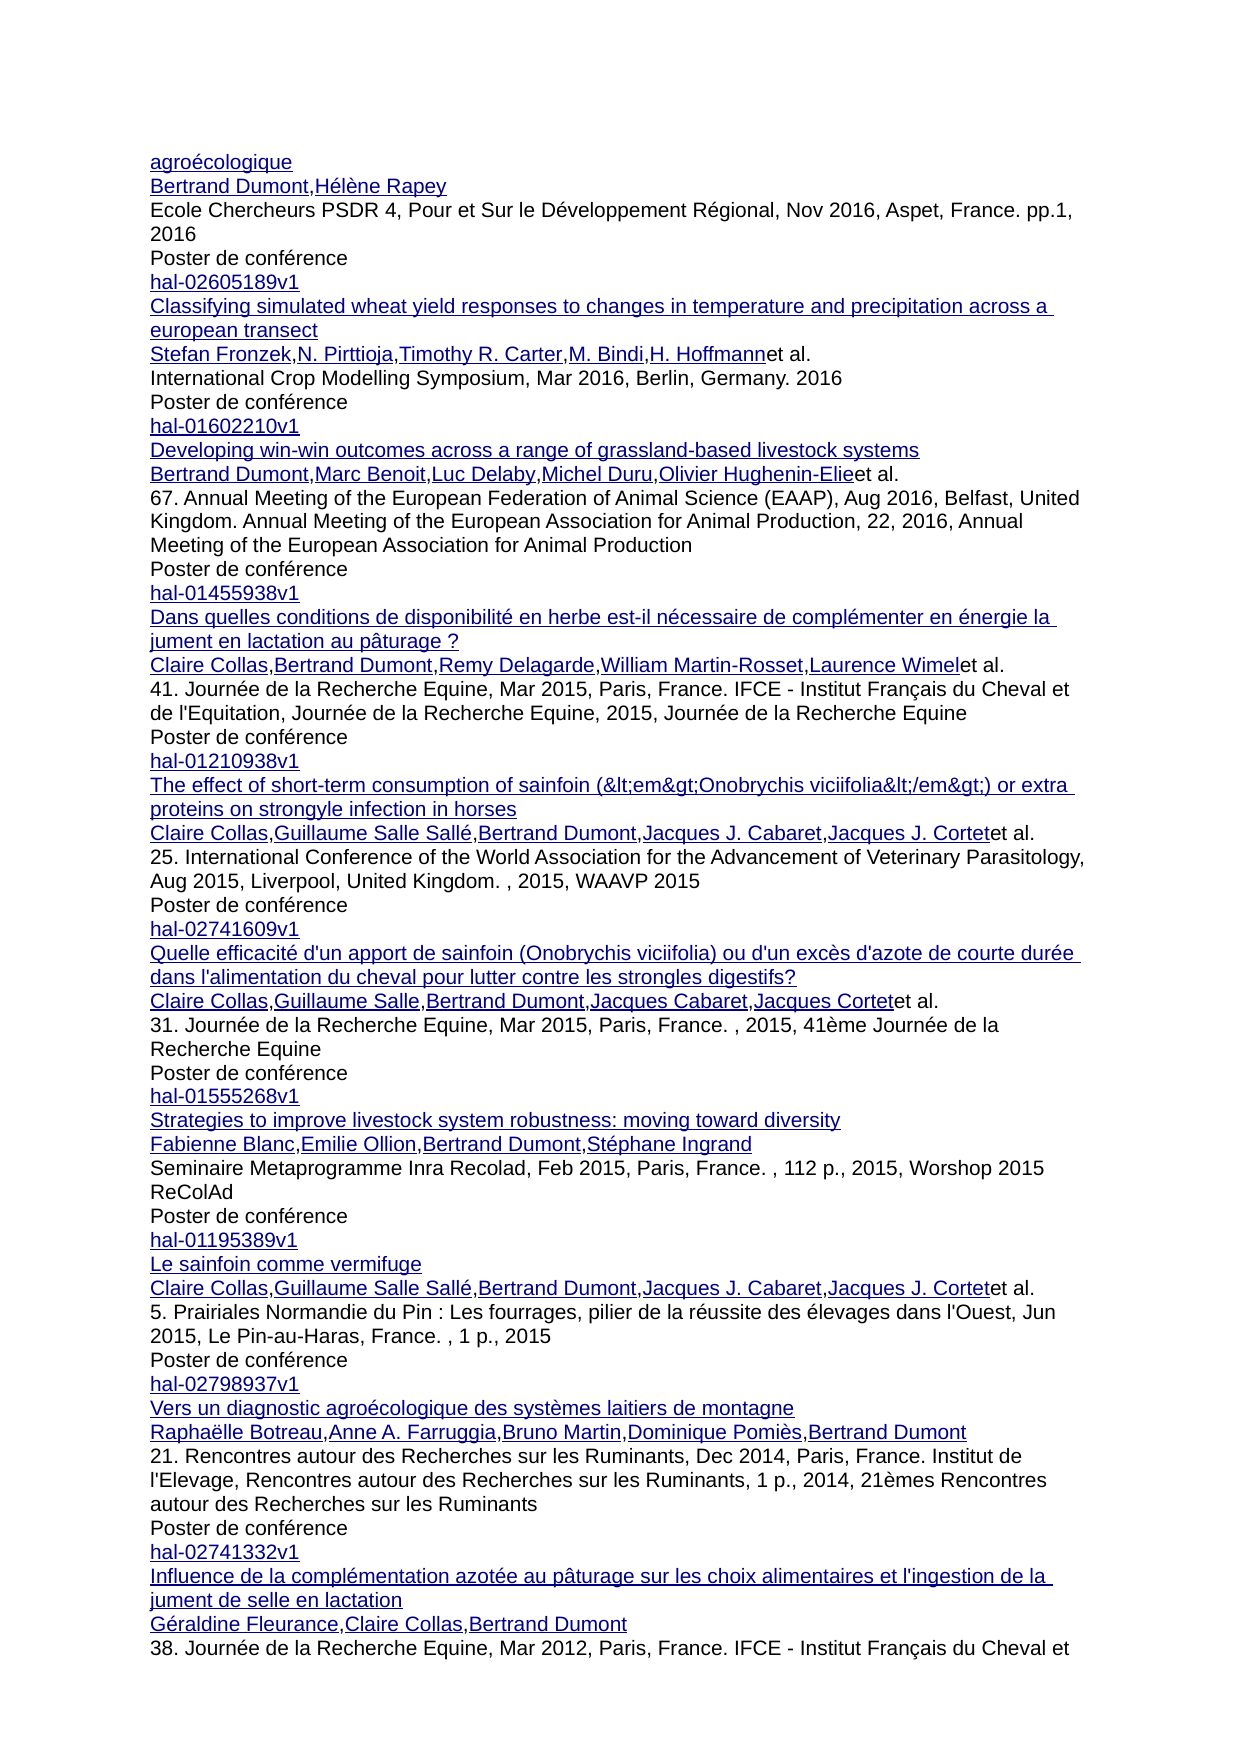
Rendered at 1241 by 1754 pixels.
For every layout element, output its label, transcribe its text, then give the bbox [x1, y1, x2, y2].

table_cell Developing win-win outcomes across a range of grassland-based livestock systems Bertrand Dumont,Marc Benoit,Luc Delaby,Michel Duru,Olivier Hughenin-Elieet al. 67. Annual Meeting of the European Federation of Animal Science (EAAP), Aug 2016, Belfast, United Kingdom. Annual Meeting of the European Association for Animal Production, 22, 2016, Annual Meeting of the European Association for Animal Production Poster de conférence hal-01455938v1 [150, 438, 1090, 605]
table_cell Quelle efficacité d'un apport de sainfoin (Onobrychis viciifolia) ou d'un excès d'azote de courte durée dans l'alimentation du cheval pour lutter contre les strongles digestifs? Claire Collas,Guillaume Salle,Bertrand Dumont,Jacques Cabaret,Jacques Cortetet al. 31. Journée de la Recherche Equine, Mar 2015, Paris, France. , 2015, 41ème Journée de la Recherche Equine Poster de conférence hal-01555268v1 [150, 941, 1090, 1108]
table_cell Projet PSDR new-DEAL. Diversité de l’élevage en Auvergne : un levier de durabilité pour la transition agroécologique Bertrand Dumont,Hélène Rapey Ecole Chercheurs PSDR 4, Pour et Sur le Développement Régional, Nov 2016, Aspet, France. pp.1, 2016 Poster de conférence hal-02605189v1 [150, 150, 1090, 294]
table_cell Classifying simulated wheat yield responses to changes in temperature and precipitation across a european transect Stefan Fronzek,N. Pirttioja,Timothy R. Carter,M. Bindi,H. Hoffmannet al. International Crop Modelling Symposium, Mar 2016, Berlin, Germany. 2016 Poster de conférence hal-01602210v1 [150, 294, 1090, 437]
table_cell The effect of short-term consumption of sainfoin (&lt;em&gt;Onobrychis viciifolia&lt;/em&gt;) or extra proteins on strongyle infection in horses Claire Collas,Guillaume Salle Sallé,Bertrand Dumont,Jacques J. Cabaret,Jacques J. Cortetet al. 25. International Conference of the World Association for the Advancement of Veterinary Parasitology, Aug 2015, Liverpool, United Kingdom. , 2015, WAAVP 2015 Poster de conférence hal-02741609v1 [150, 773, 1090, 941]
table_cell Strategies to improve livestock system robustness: moving toward diversity Fabienne Blanc,Emilie Ollion,Bertrand Dumont,Stéphane Ingrand Seminaire Metaprogramme Inra Recolad, Feb 2015, Paris, France. , 112 p., 2015, Worshop 2015 ReColAd Poster de conférence hal-01195389v1 [150, 1108, 1090, 1252]
table_cell Le sainfoin comme vermifuge Claire Collas,Guillaume Salle Sallé,Bertrand Dumont,Jacques J. Cabaret,Jacques J. Cortetet al. 5. Prairiales Normandie du Pin : Les fourrages, pilier de la réussite des élevages dans l'Ouest, Jun 2015, Le Pin-au-Haras, France. , 1 p., 2015 Poster de conférence hal-02798937v1 [150, 1252, 1090, 1396]
table_cell Vers un diagnostic agroécologique des systèmes laitiers de montagne Raphaëlle Botreau,Anne A. Farruggia,Bruno Martin,Dominique Pomiès,Bertrand Dumont 21. Rencontres autour des Recherches sur les Ruminants, Dec 2014, Paris, France. Institut de l'Elevage, Rencontres autour des Recherches sur les Ruminants, 1 p., 2014, 21èmes Rencontres autour des Recherches sur les Ruminants Poster de conférence hal-02741332v1 [150, 1396, 1090, 1563]
table_cell Dans quelles conditions de disponibilité en herbe est-il nécessaire de complémenter en énergie la jument en lactation au pâturage ? Claire Collas,Bertrand Dumont,Remy Delagarde,William Martin-Rosset,Laurence Wimelet al. 41. Journée de la Recherche Equine, Mar 2015, Paris, France. IFCE - Institut Français du Cheval et de l'Equitation, Journée de la Recherche Equine, 2015, Journée de la Recherche Equine Poster de conférence hal-01210938v1 [150, 605, 1090, 773]
table_cell Influence de la complémentation azotée au pâturage sur les choix alimentaires et l'ingestion de la jument de selle en lactation Géraldine Fleurance,Claire Collas,Bertrand Dumont 38. Journée de la Recherche Equine, Mar 2012, Paris, France. IFCE - Institut Français du Cheval et [150, 1564, 1090, 1659]
